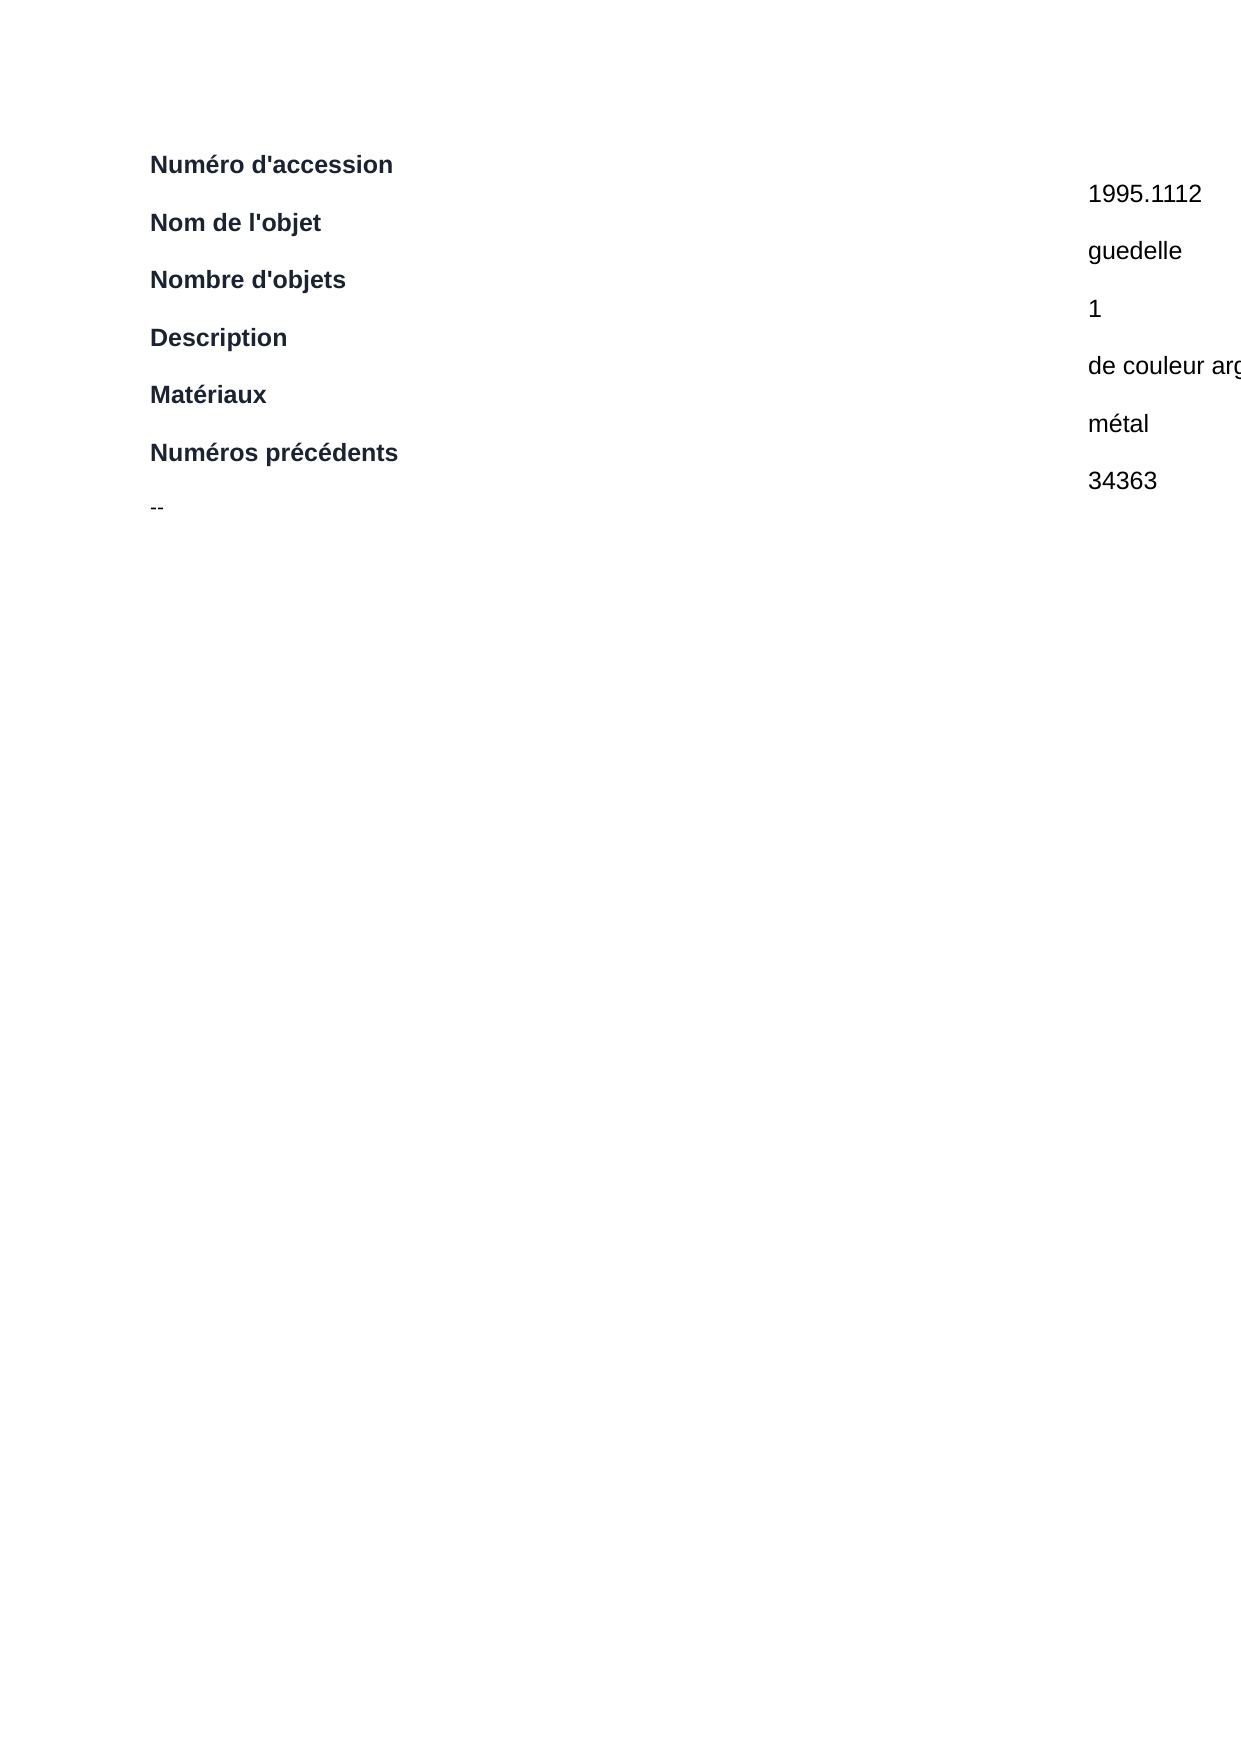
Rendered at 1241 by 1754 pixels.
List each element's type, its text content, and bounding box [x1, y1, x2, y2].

text métal [1088, 409, 1240, 437]
text 1995.1112 [1088, 179, 1240, 207]
text Numéro d'accession [150, 150, 1090, 179]
text -- [150, 495, 1090, 519]
text Description [150, 322, 1090, 351]
text de couleur argent métallique. Recourbé. Ajouré à un bout. L'autre bout se termine en un ellipse perpendiculaire [1088, 351, 1240, 380]
text 1 [1088, 294, 1240, 322]
text Numéros précédents [150, 437, 1090, 466]
text 34363 [1088, 466, 1240, 495]
text Nombre d'objets [150, 265, 1090, 294]
text Nom de l'objet [150, 207, 1090, 236]
text guedelle [1088, 236, 1240, 265]
text Matériaux [150, 380, 1090, 409]
